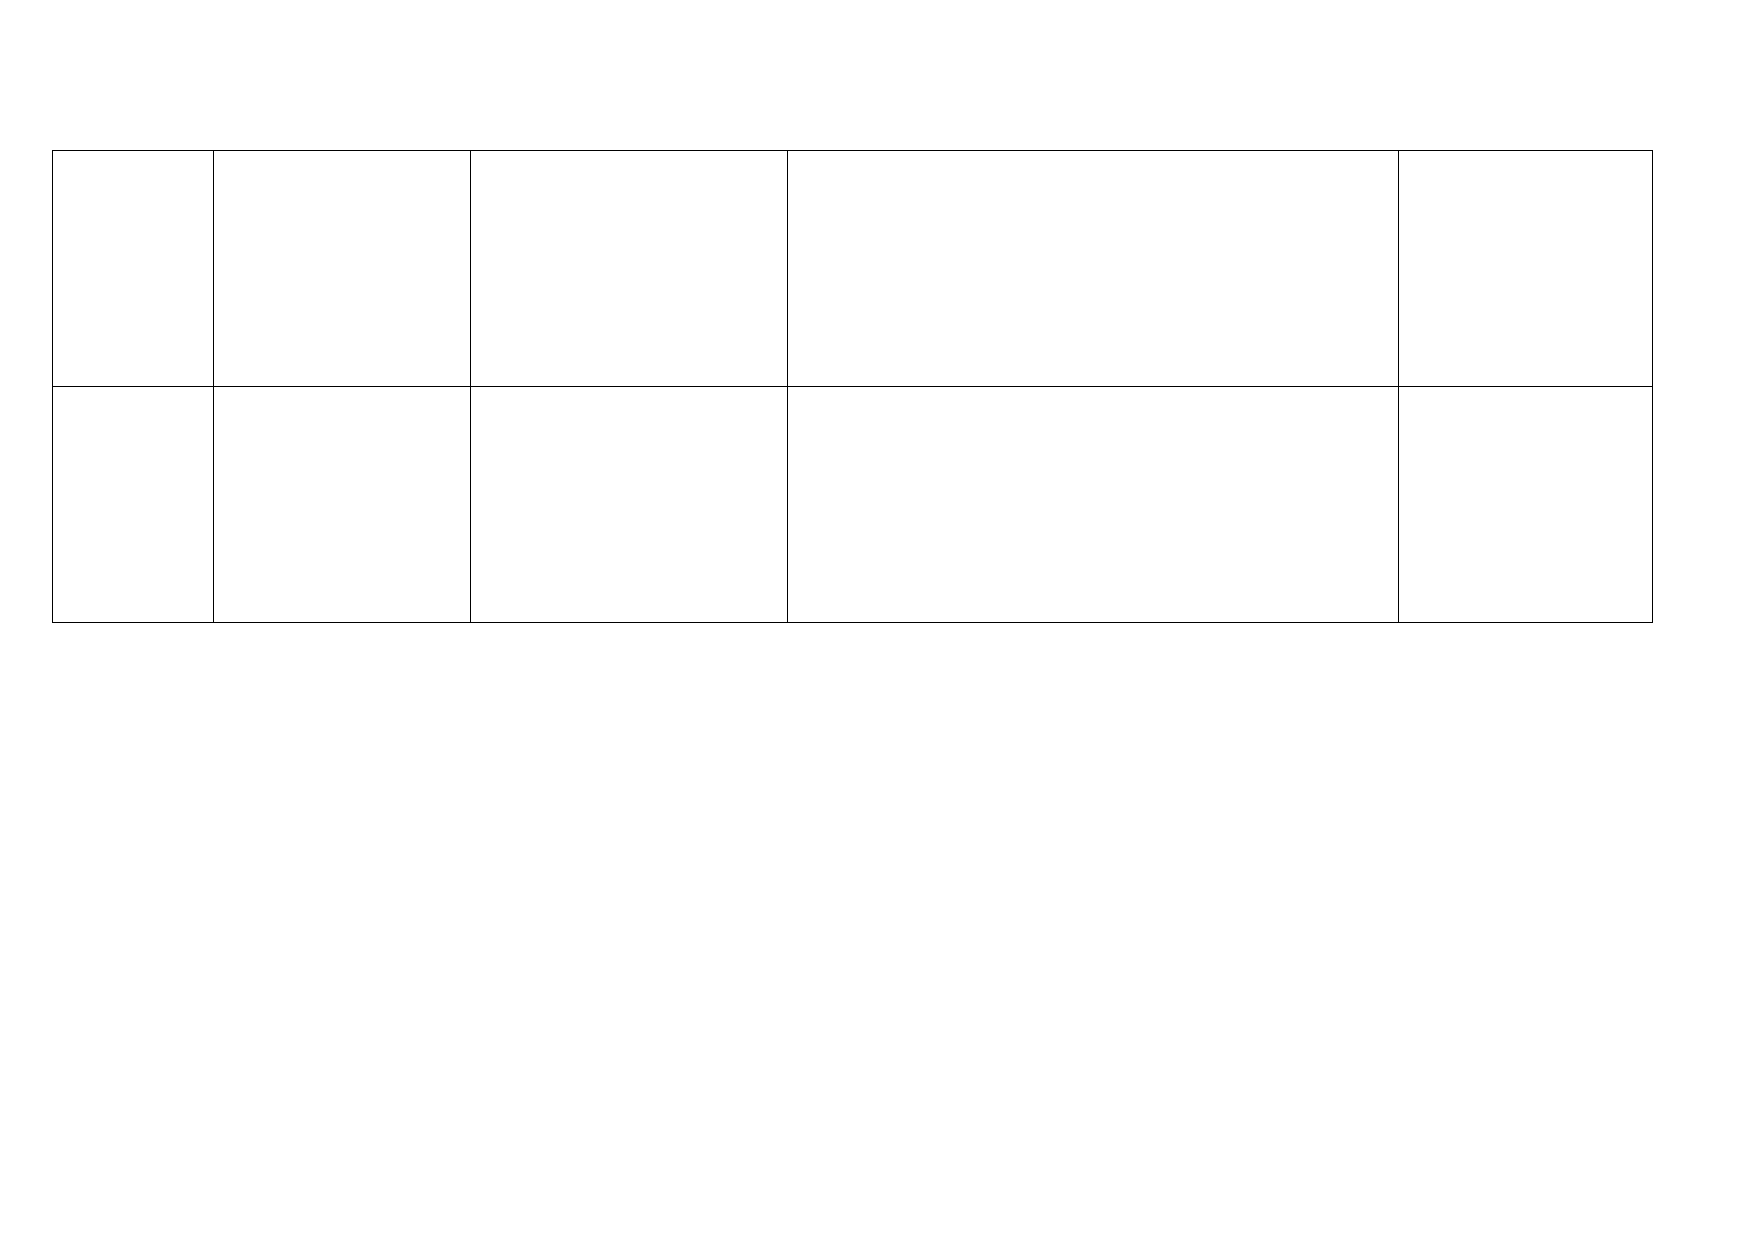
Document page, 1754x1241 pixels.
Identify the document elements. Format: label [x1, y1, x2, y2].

table_cell [53, 151, 213, 386]
table_cell [788, 151, 1398, 386]
table_cell [214, 151, 470, 386]
table_cell [471, 387, 787, 622]
table_cell [471, 151, 787, 386]
table_cell [1399, 387, 1652, 622]
table_cell [1399, 151, 1652, 386]
table_cell [214, 387, 470, 622]
table_cell [53, 387, 213, 622]
table_cell [788, 387, 1398, 622]
